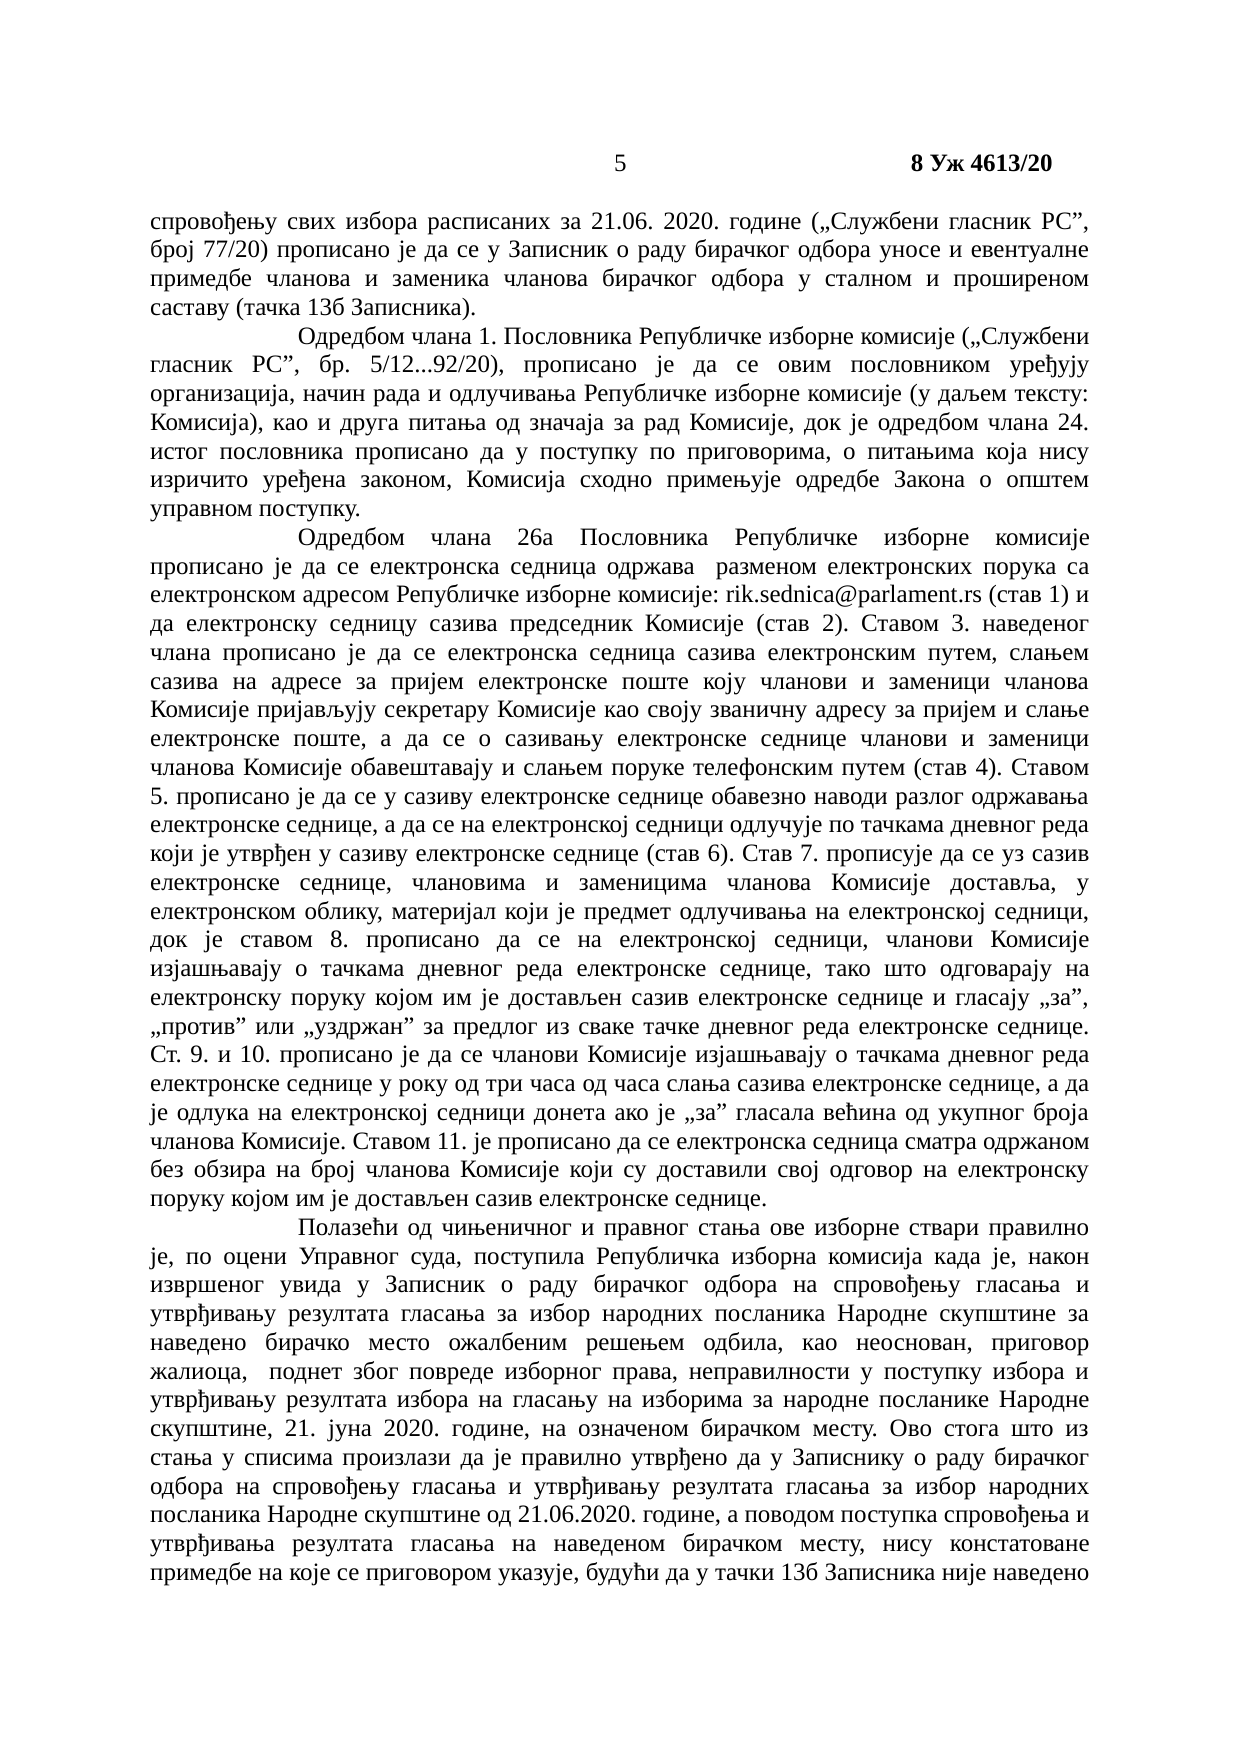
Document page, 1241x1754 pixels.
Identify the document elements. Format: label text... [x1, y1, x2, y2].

text Полазећи од чињеничног и правног стања ове изборне ствари правилно је, по оцени Управног суда, поступила Републичка изборна комисија када је, након извршеног увида у Записник о раду бирачког одбора на спровођењу гласања и утврђивању резултата гласања за избор народних посланика Народне скупштине за наведено бирачко место ожалбеним решењем одбила, као неоснован, приговор жалиоца, поднет због повреде изборног права, неправилности у поступку избора и утврђивању резултата избора на гласању на изборима за народне посланике Народне скупштине, 21. јуна 2020. године, на означеном бирачком месту. Ово стога што из стања у списима произлази да је правилно утврђено да у Записнику о раду бирачког одбора на спровођењу гласања и утврђивању резултата гласања за избор народних посланика Народне скупштине од 21.06.2020. године, а поводом поступка спровођења и утврђивања резултата гласања на наведеном бирачком месту, нису констатоване примедбе на које се приговором указује, будући да у тачки 13б Записника није наведено [150, 1212, 1090, 1586]
text Одредбом члана 26а Пословника Републичке изборне комисије прописано је да се електронска седница одржава разменом електронских порука са електронском адресом Републичке изборне комисије: rik.sednica@parlament.rs (став 1) и да електронску седницу сазива председник Комисије (став 2). Ставом 3. наведеног члана прописано је да се електронска седница сазива електронским путем, слањем сазива на адресе за пријем електронске поште коју чланови и заменици чланова Комисије пријављују секретару Комисије као своју званичну адресу за пријем и слање електронске поште, а да се о сазивању електронске седнице чланови и заменици чланова Комисије обавештавају и слањем поруке телефонским путем (став 4). Ставом 5. прописано је да се у сазиву електронске седнице обавезно наводи разлог одржавања електронске седнице, а да се на електронској седници одлучује по тачкама дневног реда који је утврђен у сазиву електронске седнице (став 6). Став 7. прописује да се уз сазив електронске седнице, члановима и заменицима чланова Комисије доставља, у електронском облику, материјал који је предмет одлучивања на електронској седници, док је ставом 8. прописано да се на електронској седници, чланови Комисије изјашњавају о тачкама дневног реда електронске седнице, тако што одговарају на електронску поруку којом им је достављен сазив електронске седнице и гласају „за”, „против” или „уздржан” за предлог из сваке тачке дневног реда електронске седнице. Ст. 9. и 10. прописано је да се чланови Комисије изјашњавају о тачкама дневног реда електронске седнице у року од три часа од часа слања сазива електронске седнице, а да је одлука на електронској седници донета ако је „за” гласала већина од укупног броја чланова Комисије. Ставом 11. је прописано да се електронска седница сматра одржаном без обзира на број чланова Комисије који су доставили свој одговор на електронску поруку којом им је достављен сазив електронске седнице. [150, 522, 1090, 1212]
text спровођењу свих избора расписаних за 21.06. 2020. године („Службени гласник РС”, број 77/20) прописано је да се у Записник о раду бирачког одбора уносе и евентуалне примедбе чланова и заменика чланова бирачког одбора у сталном и проширеном саставу (тачка 13б Записника). [150, 206, 1090, 321]
text Одредбом члана 1. Пословника Републичке изборне комисије („Службени гласник РС”, бр. 5/12...92/20), прописано је да се овим пословником уређују организација, начин рада и одлучивања Републичке изборне комисије (у даљем тексту: Комисија), као и друга питања од значаја за рад Комисије, док је одредбом члана 24. истог пословника прописано да у поступку по приговорима, о питањима која нису изричито уређена законом, Комисија сходно примењује одредбе Закона о општем управном поступку. [150, 321, 1090, 522]
